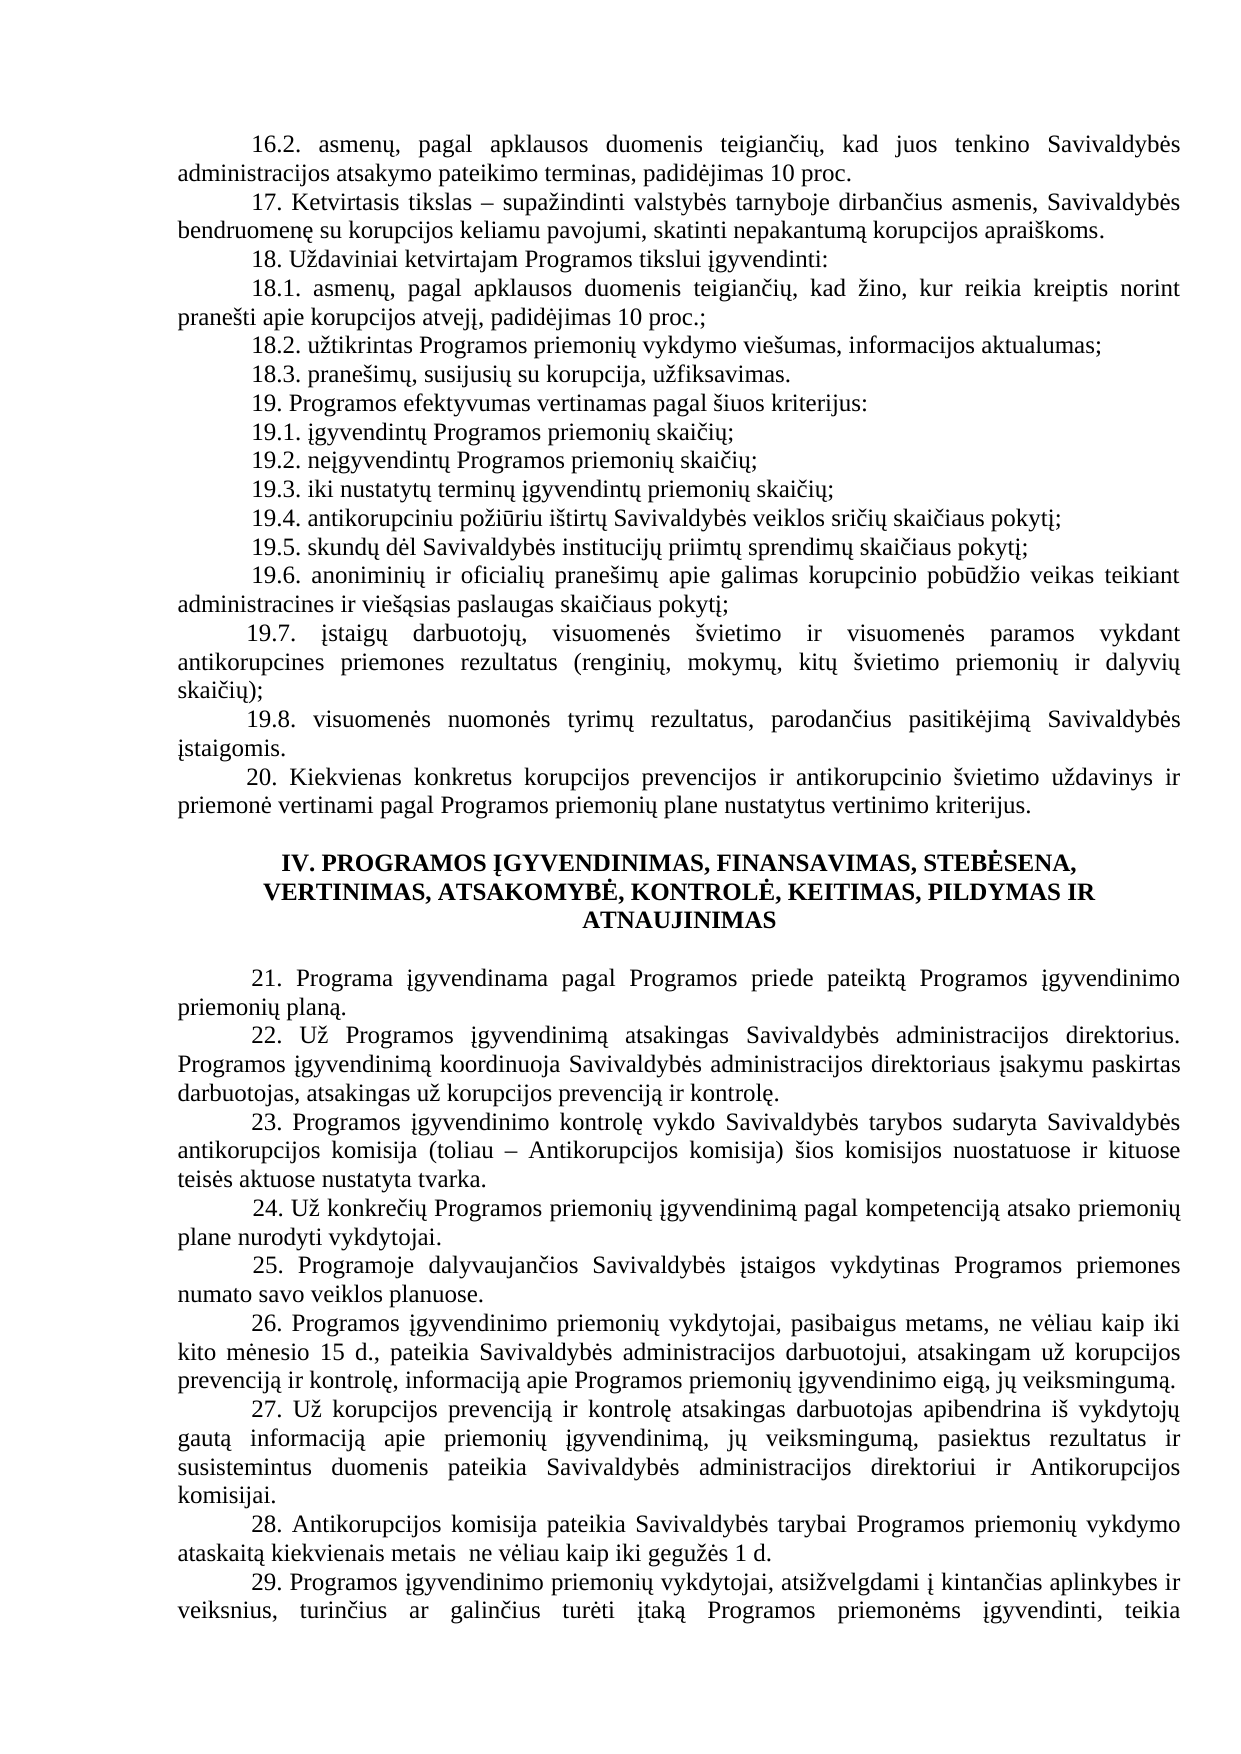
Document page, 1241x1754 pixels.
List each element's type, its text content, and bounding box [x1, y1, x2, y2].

text 23. Programos įgyvendinimo kontrolę vykdo Savivaldybės tarybos sudaryta Savivaldybės antikorupcijos komisija (toliau – Antikorupcijos komisija) šios komisijos nuostatuose ir kituose teisės aktuose nustatyta tvarka. [177, 1107, 1181, 1193]
text 18. Uždaviniai ketvirtajam Programos tikslui įgyvendinti: [177, 244, 1181, 273]
text 18.1. asmenų, pagal apklausos duomenis teigiančių, kad žino, kur reikia kreiptis norint pranešti apie korupcijos atvejį, padidėjimas 10 proc.; [177, 273, 1181, 330]
text 19.1. įgyvendintų Programos priemonių skaičių; [177, 417, 1181, 445]
text 25. Programoje dalyvaujančios Savivaldybės įstaigos vykdytinas Programos priemones numato savo veiklos planuose. [177, 1250, 1181, 1308]
text 19.4. antikorupciniu požiūriu ištirtų Savivaldybės veiklos sričių skaičiaus pokytį; [177, 503, 1181, 532]
text 19.3. iki nustatytų terminų įgyvendintų priemonių skaičių; [177, 474, 1181, 503]
text 19.7. įstaigų darbuotojų, visuomenės švietimo ir visuomenės paramos vykdant antikorupcines priemones rezultatus (renginių, mokymų, kitų švietimo priemonių ir dalyvių skaičių); [177, 618, 1181, 704]
text 26. Programos įgyvendinimo priemonių vykdytojai, pasibaigus metams, ne vėliau kaip iki kito mėnesio 15 d., pateikia Savivaldybės administracijos darbuotojui, atsakingam už korupcijos prevenciją ir kontrolę, informaciją apie Programos priemonių įgyvendinimo eigą, jų veiksmingumą. [177, 1308, 1181, 1394]
text 19.6. anoniminių ir oficialių pranešimų apie galimas korupcinio pobūdžio veikas teikiant administracines ir viešąsias paslaugas skaičiaus pokytį; [177, 560, 1181, 618]
text 17. Ketvirtasis tikslas – supažindinti valstybės tarnyboje dirbančius asmenis, Savivaldybės bendruomenę su korupcijos keliamu pavojumi, skatinti nepakantumą korupcijos apraiškoms. [177, 187, 1181, 244]
text 19.8. visuomenės nuomonės tyrimų rezultatus, parodančius pasitikėjimą Savivaldybės įstaigomis. [177, 704, 1181, 762]
text 22. Už Programos įgyvendinimą atsakingas Savivaldybės administracijos direktorius. Programos įgyvendinimą koordinuoja Savivaldybės administracijos direktoriaus įsakymu paskirtas darbuotojas, atsakingas už korupcijos prevenciją ir kontrolę. [177, 1020, 1181, 1107]
text 19. Programos efektyvumas vertinamas pagal šiuos kriterijus: [177, 388, 1181, 417]
text 16.2. asmenų, pagal apklausos duomenis teigiančių, kad juos tenkino Savivaldybės administracijos atsakymo pateikimo terminas, padidėjimas 10 proc. [177, 129, 1181, 187]
text 28. Antikorupcijos komisija pateikia Savivaldybės tarybai Programos priemonių vykdymo ataskaitą kiekvienais metais ne vėliau kaip iki gegužės 1 d. [177, 1509, 1181, 1567]
text 19.2. neįgyvendintų Programos priemonių skaičių; [177, 445, 1181, 474]
text 29. Programos įgyvendinimo priemonių vykdytojai, atsižvelgdami į kintančias aplinkybes ir veiksnius, turinčius ar galinčius turėti įtaką Programos priemonėms įgyvendinti, teikia [177, 1567, 1181, 1624]
text 18.2. užtikrintas Programos priemonių vykdymo viešumas, informacijos aktualumas; [177, 330, 1181, 359]
text 24. Už konkrečių Programos priemonių įgyvendinimą pagal kompetenciją atsako priemonių plane nurodyti vykdytojai. [177, 1193, 1181, 1250]
text 20. Kiekvienas konkretus korupcijos prevencijos ir antikorupcinio švietimo uždavinys ir priemonė vertinami pagal Programos priemonių plane nustatytus vertinimo kriterijus. [177, 762, 1181, 819]
text 18.3. pranešimų, susijusių su korupcija, užfiksavimas. [177, 359, 1181, 388]
text 19.5. skundų dėl Savivaldybės institucijų priimtų sprendimų skaičiaus pokytį; [177, 532, 1181, 560]
text 21. Programa įgyvendinama pagal Programos priede pateiktą Programos įgyvendinimo priemonių planą. [177, 963, 1181, 1020]
text IV. PROGRAMOS ĮGYVENDINIMAS, FINANSAVIMAS, STEBĖSENA, [177, 848, 1181, 877]
text 27. Už korupcijos prevenciją ir kontrolę atsakingas darbuotojas apibendrina iš vykdytojų gautą informaciją apie priemonių įgyvendinimą, jų veiksmingumą, pasiektus rezultatus ir susistemintus duomenis pateikia Savivaldybės administracijos direktoriui ir Antikorupcijos komisijai. [177, 1394, 1181, 1509]
text VERTINIMAS, ATSAKOMYBĖ, KONTROLĖ, KEITIMAS, PILDYMAS IR ATNAUJINIMAS [177, 877, 1181, 934]
